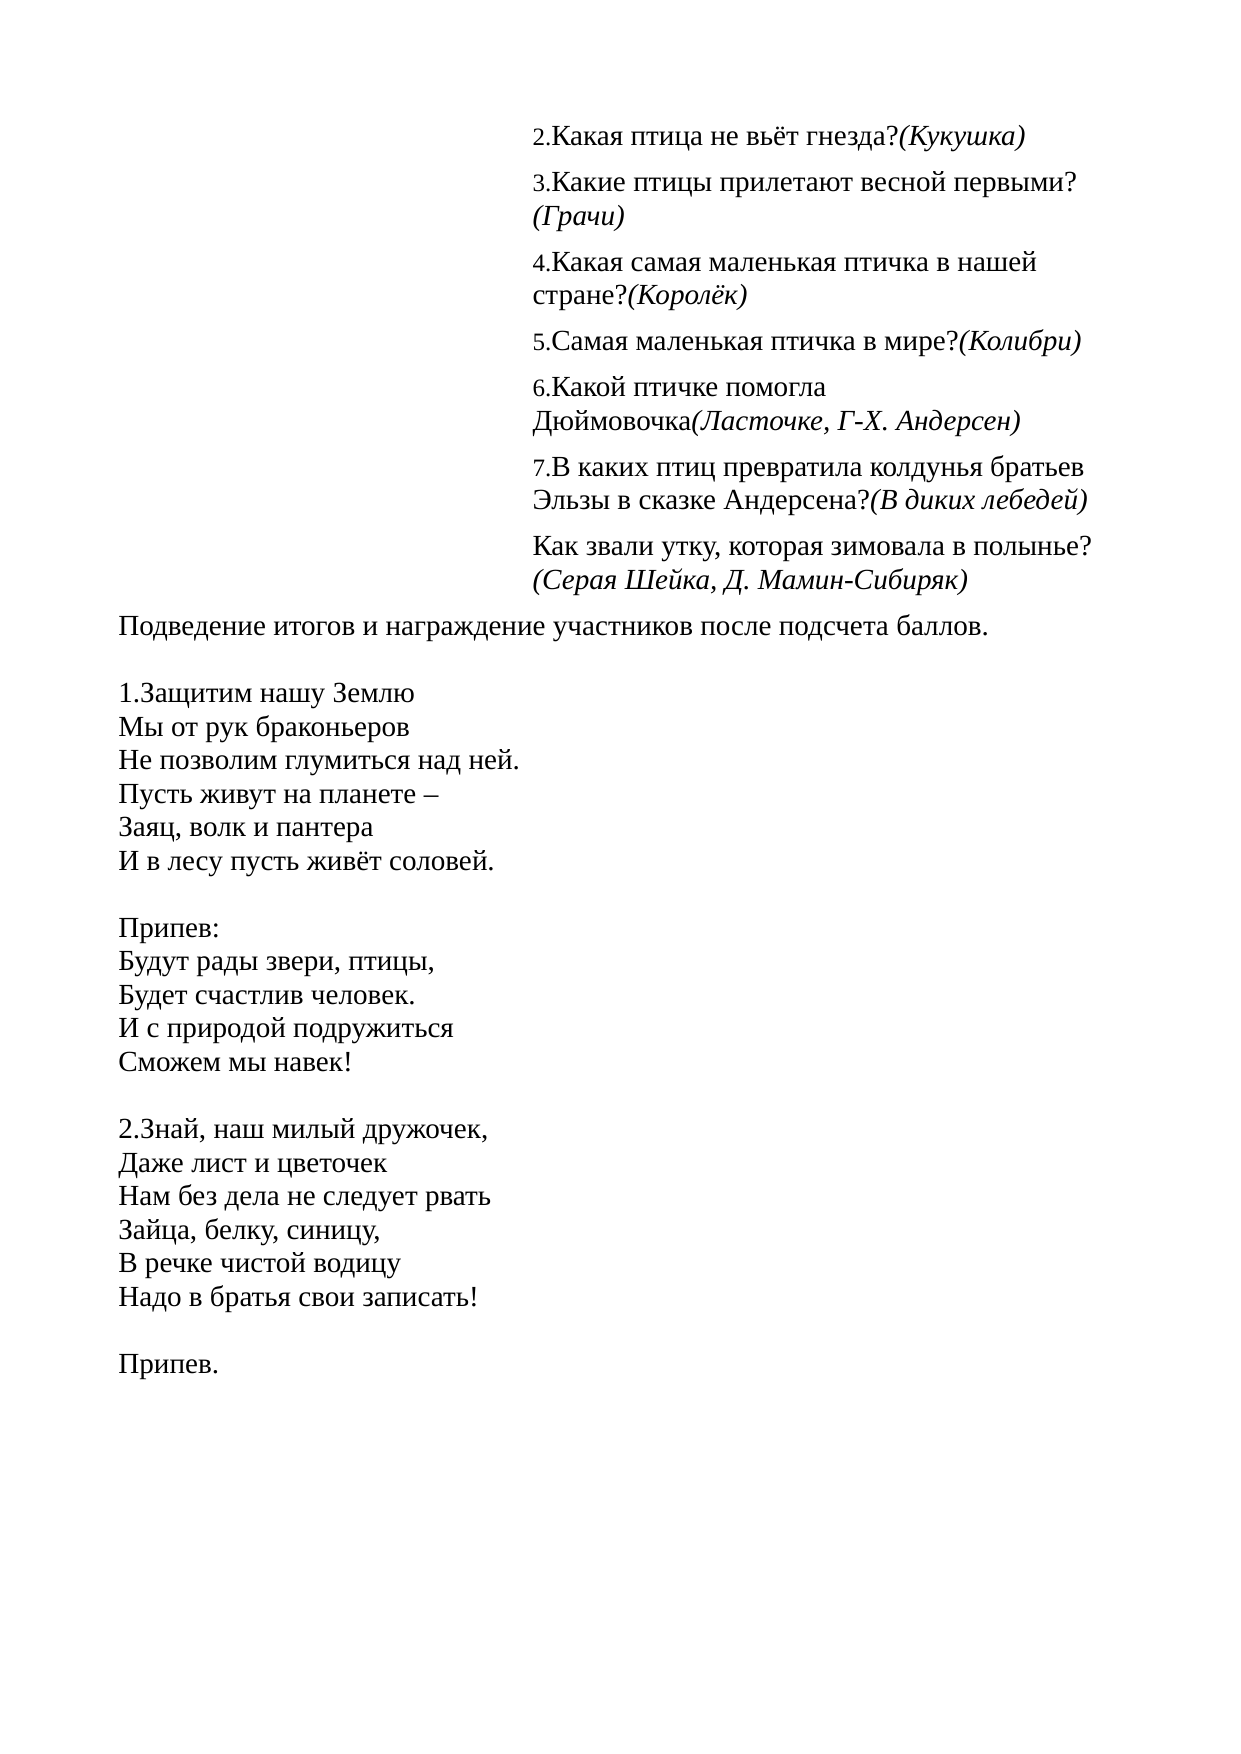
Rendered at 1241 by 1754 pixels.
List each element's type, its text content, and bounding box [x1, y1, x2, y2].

list В каких птиц превратила колдунья братьев Эльзы в сказке Андерсена?(В диких лебедей) [118, 449, 1122, 516]
text Даже лист и цветочек Нам без дела не следует рвать [118, 1145, 1122, 1212]
text Зайца, белку, синицу, [118, 1212, 1122, 1245]
list Какая птица не вьёт гнезда?(Кукушка) [118, 118, 1122, 152]
list Знай, наш милый дружочек, [118, 1111, 1122, 1145]
text Надо в братья свои записать! [118, 1279, 1122, 1312]
list Как звали утку, которая зимовала в полынье? (Серая Шейка, Д. Мамин-Сибиряк) [118, 528, 1122, 596]
text Припев: [118, 910, 1122, 943]
text Будут рады звери, птицы, [118, 943, 1122, 977]
text Заяц, волк и пантера [118, 809, 1122, 843]
text Будет счастлив человек. [118, 977, 1122, 1011]
list Какой птичке помогла Дюймовочка(Ласточке, Г-Х. Андерсен) [118, 369, 1122, 436]
text Мы от рук браконьеров [118, 709, 1122, 742]
list Какая самая маленькая птичка в нашей стране?(Королёк) [118, 244, 1122, 311]
text Сможем мы навек! [118, 1044, 1122, 1078]
text Припев. [118, 1346, 1122, 1379]
list Самая маленькая птичка в мире?(Колибри) [118, 323, 1122, 357]
text Подведение итогов и награждение участников после подсчета баллов. [118, 608, 1122, 642]
list Какие птицы прилетают весной первыми?(Грачи) [118, 164, 1122, 231]
text Пусть живут на планете – [118, 776, 1122, 809]
text И с природой подружиться [118, 1011, 1122, 1044]
list Защитим нашу Землю [118, 675, 1122, 709]
text В речке чистой водицу [118, 1245, 1122, 1279]
text Не позволим глумиться над ней. [118, 742, 1122, 776]
text И в лесу пусть живёт соловей. [118, 843, 1122, 876]
